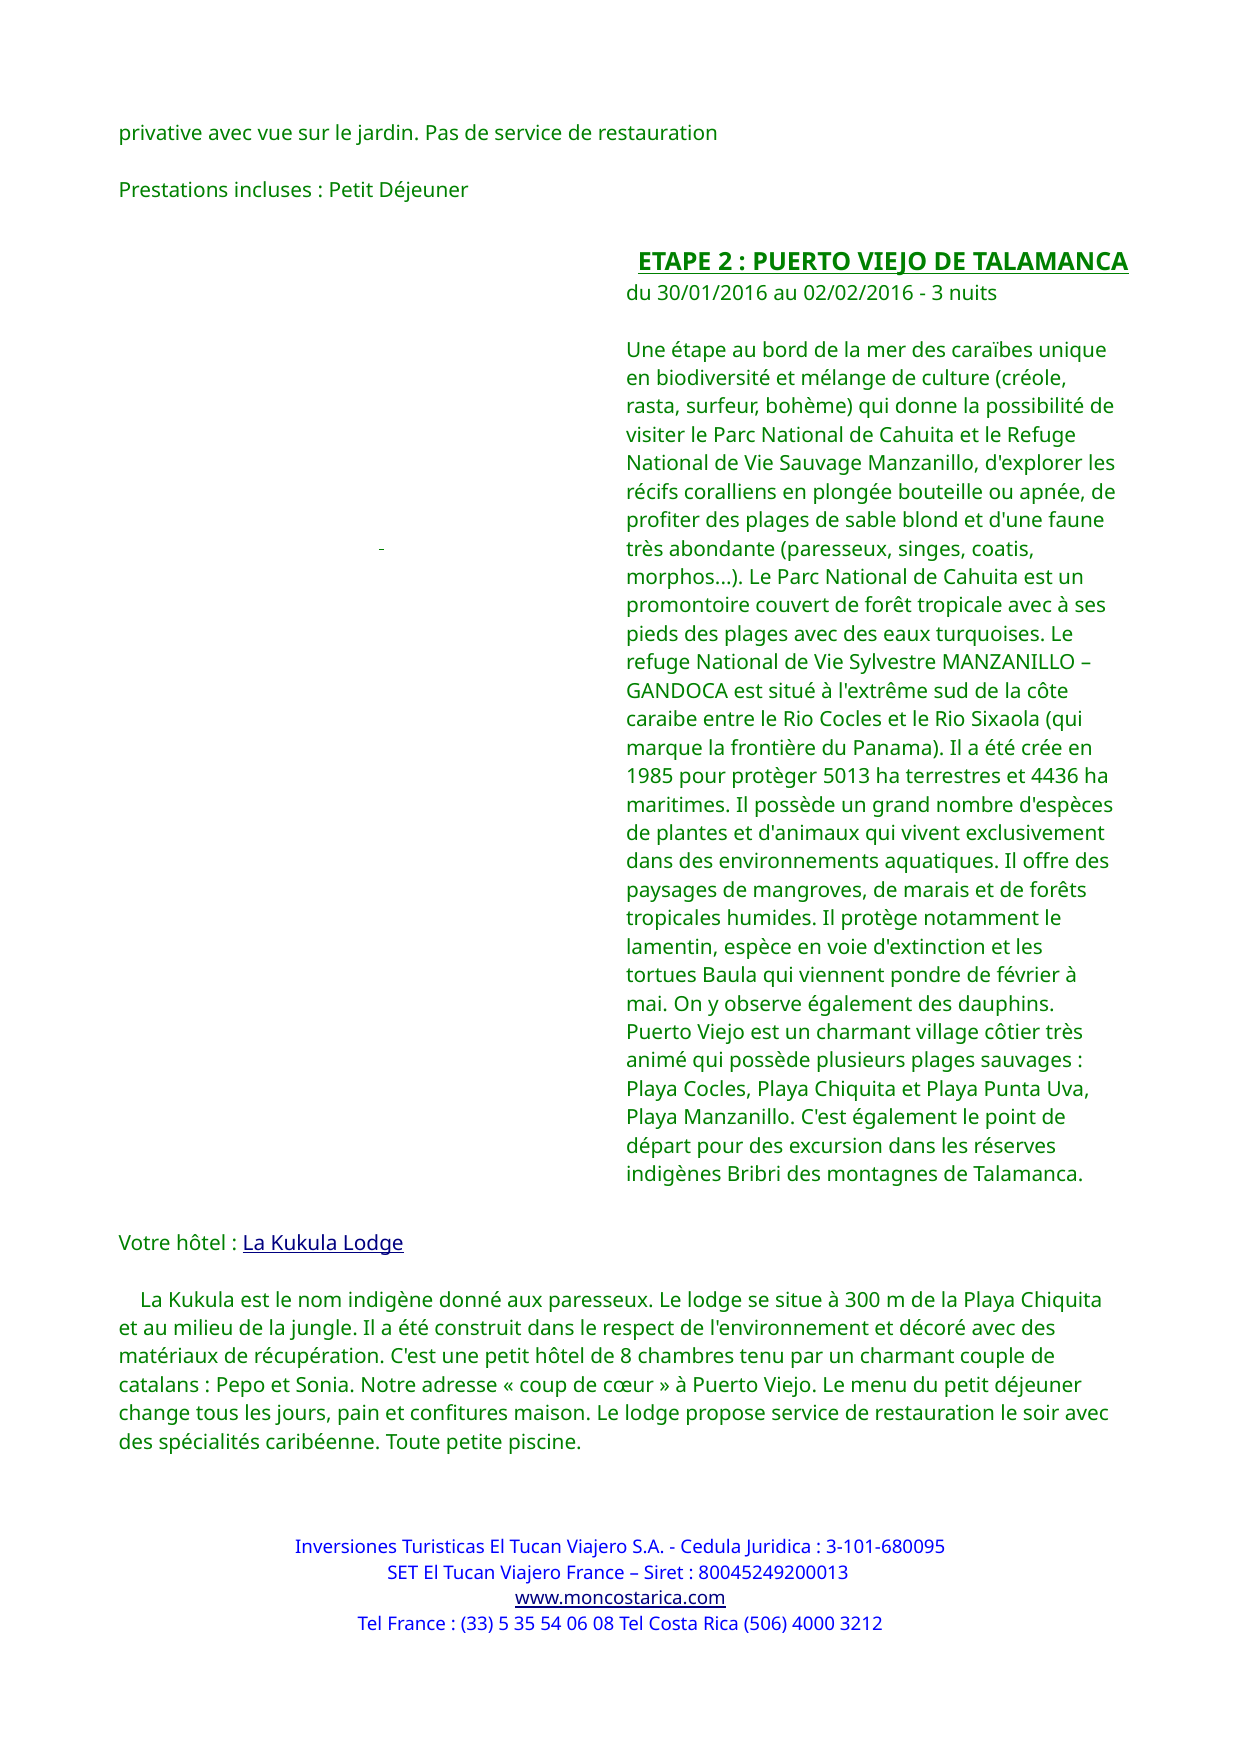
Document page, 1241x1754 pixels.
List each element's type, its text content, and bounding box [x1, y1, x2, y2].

text privative avec vue sur le jardin. Pas de service de restauration [118, 118, 1122, 147]
text Prestations incluses : Petit Déjeuner [118, 176, 1122, 204]
table_header [118, 238, 620, 1193]
text Votre hôtel : La Kukula Lodge [118, 1228, 1122, 1256]
table_header ETAPE 2 : PUERTO VIEJO DE TALAMANCA du 30/01/2016 au 02/02/2016 - 3 nuits Une étape au bord de la mer des caraïbes unique en biodiversité et mélange de culture (créole, rasta, surfeur, bohème) qui donne la possibilité de visiter le Parc National de Cahuita et le Refuge National de Vie Sauvage Manzanillo, d'explorer les récifs coralliens en plongée bouteille ou apnée, de profiter des plages de sable blond et d'une faune très abondante (paresseux, singes, coatis, morphos...). Le Parc National de Cahuita est un promontoire couvert de forêt tropicale avec à ses pieds des plages avec des eaux turquoises. Le refuge National de Vie Sylvestre MANZANILLO – GANDOCA est situé à l'extrême sud de la côte caraibe entre le Rio Cocles et le Rio Sixaola (qui marque la frontière du Panama). Il a été crée en 1985 pour protèger 5013 ha terrestres et 4436 ha maritimes. Il possède un grand nombre d'espèces de plantes et d'animaux qui vivent exclusivement dans des environnements aquatiques. Il offre des paysages de mangroves, de marais et de forêts tropicales humides. Il protège notamment le lamentin, espèce en voie d'extinction et les tortues Baula qui viennent pondre de février à mai. On y observe également des dauphins. Puerto Viejo est un charmant village côtier très animé qui possède plusieurs plages sauvages : Playa Cocles, Playa Chiquita et Playa Punta Uva, Playa Manzanillo. C'est également le point de départ pour des excursion dans les réserves indigènes Bribri des montagnes de Talamanca. [620, 238, 1122, 1193]
text La Kukula est le nom indigène donné aux paresseux. Le lodge se situe à 300 m de la Playa Chiquita et au milieu de la jungle. Il a été construit dans le respect de l'environnement et décoré avec des matériaux de récupération. C'est une petit hôtel de 8 chambres tenu par un charmant couple de catalans : Pepo et Sonia. Notre adresse « coup de cœur » à Puerto Viejo. Le menu du petit déjeuner change tous les jours, pain et confitures maison. Le lodge propose service de restauration le soir avec des spécialités caribéenne. Toute petite piscine. [118, 1285, 1122, 1455]
